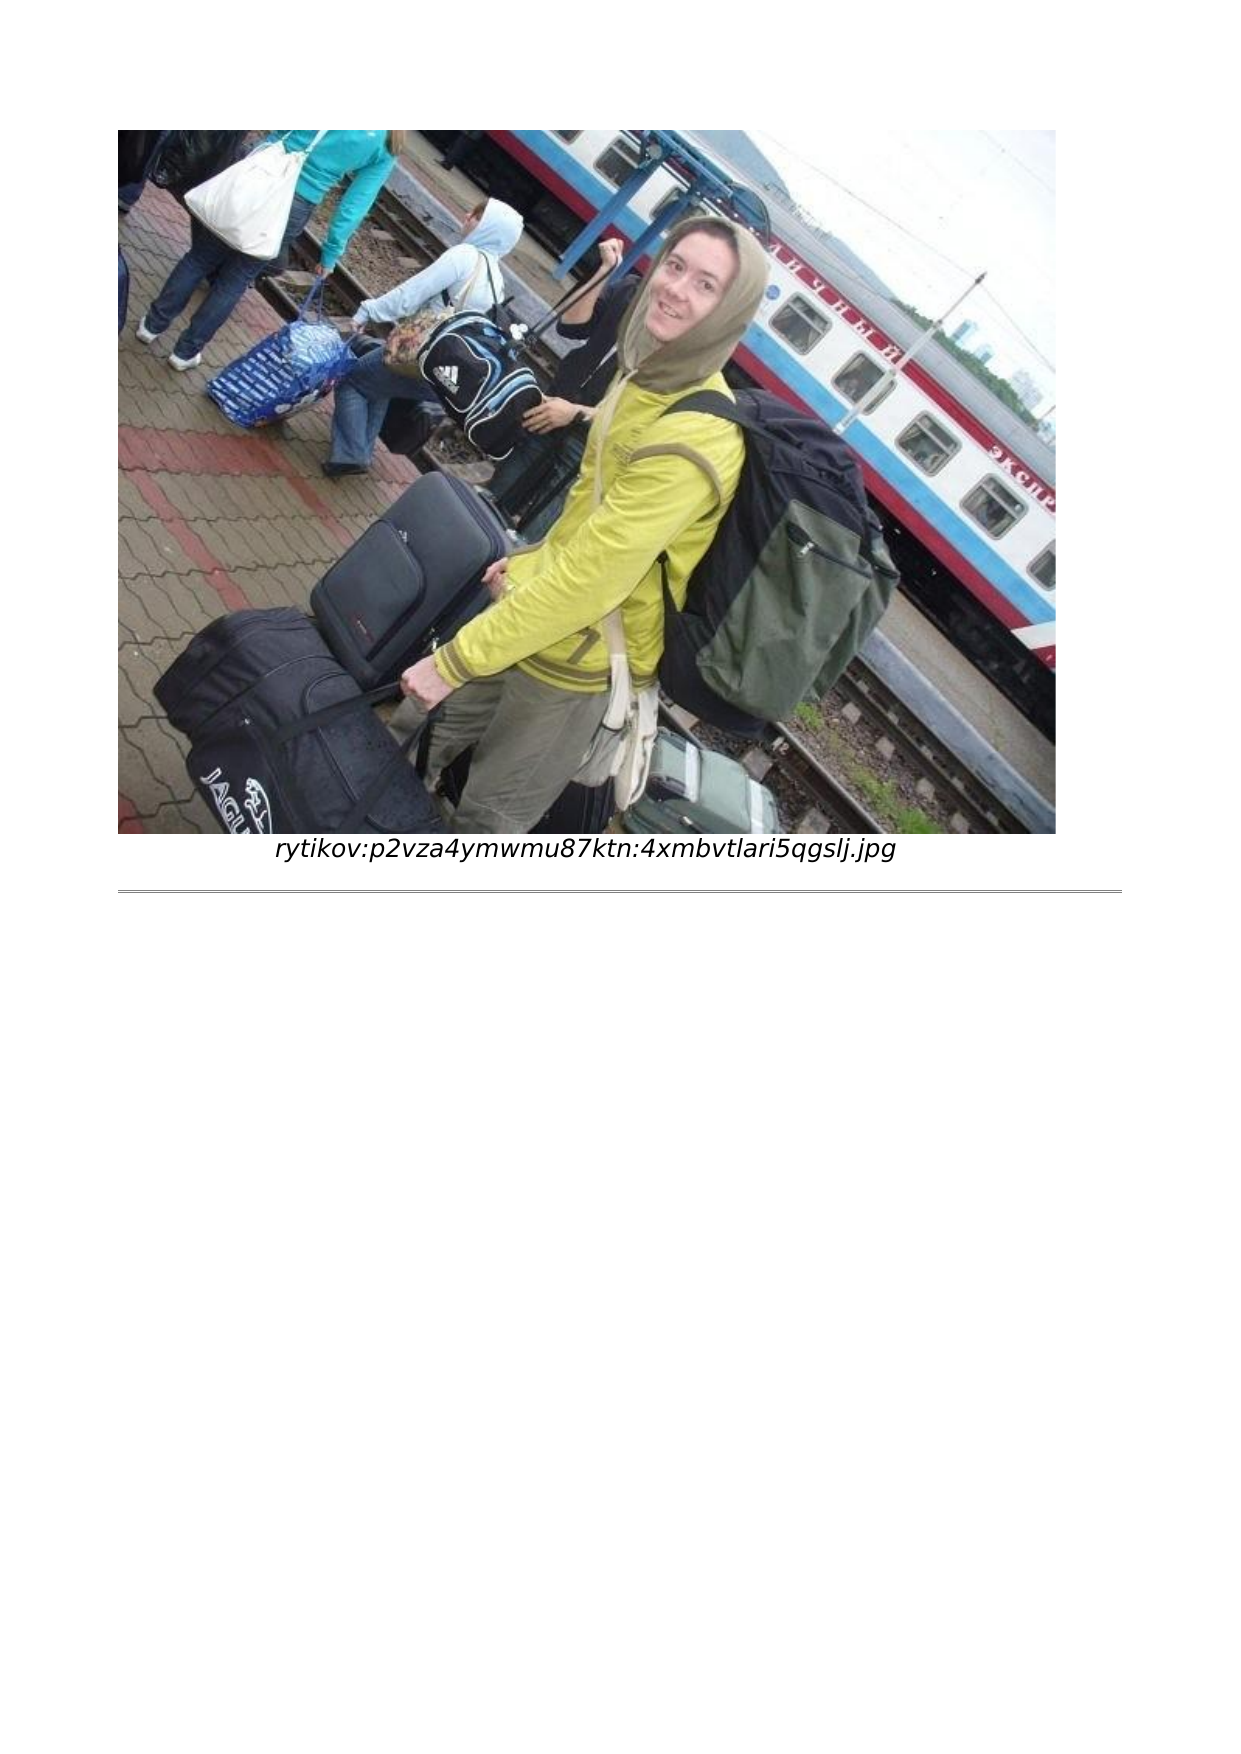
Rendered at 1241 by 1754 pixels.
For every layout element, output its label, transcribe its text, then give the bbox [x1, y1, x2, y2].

text rytikov:p2vza4ymwmu87ktn:4xmbvtlari5qgslj.jpg [118, 834, 1056, 863]
picture [118, 130, 1056, 834]
